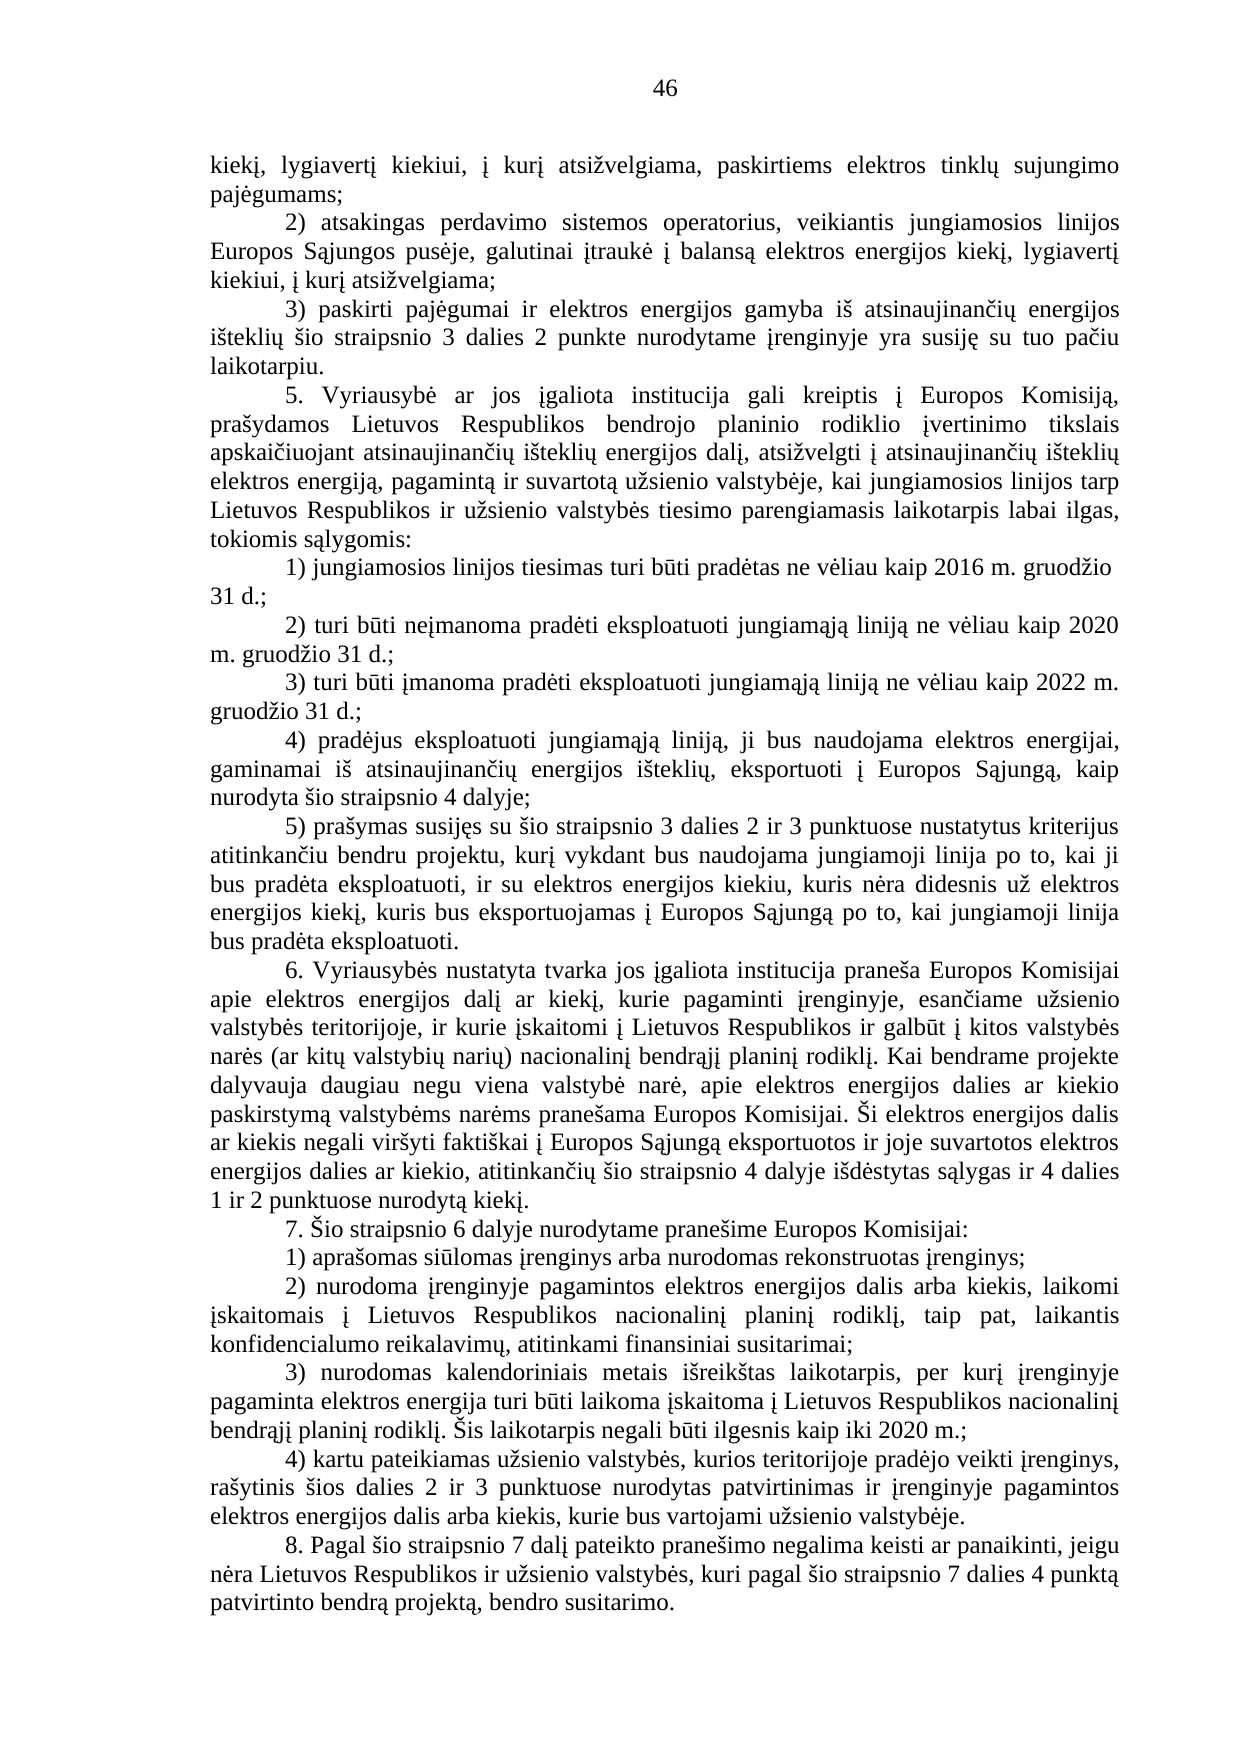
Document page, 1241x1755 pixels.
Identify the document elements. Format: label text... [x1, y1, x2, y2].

text 1) aprašomas siūlomas įrenginys arba nurodomas rekonstruotas įrenginys; [210, 1242, 1120, 1271]
text 4) kartu pateikiamas užsienio valstybės, kurios teritorijoje pradėjo veikti įrenginys, rašytinis šios dalies 2 ir 3 punktuose nurodytas patvirtinimas ir įrenginyje pagamintos elektros energijos dalis arba kiekis, kurie bus vartojami užsienio valstybėje. [210, 1444, 1120, 1530]
text 3) paskirti pajėgumai ir elektros energijos gamyba iš atsinaujinančių energijos išteklių šio straipsnio 3 dalies 2 punkte nurodytame įrenginyje yra susiję su tuo pačiu laikotarpiu. [210, 294, 1120, 380]
text 1) jungiamosios linijos tiesimas turi būti pradėtas ne vėliau kaip 2016 m. gruodžio 31 d.; [210, 552, 1120, 610]
text 7. Šio straipsnio 6 dalyje nurodytame pranešime Europos Komisijai: [210, 1214, 1120, 1242]
text 4) pradėjus eksploatuoti jungiamąją liniją, ji bus naudojama elektros energijai, gaminamai iš atsinaujinančių energijos išteklių, eksportuoti į Europos Sąjungą, kaip nurodyta šio straipsnio 4 dalyje; [210, 725, 1120, 811]
text 2) turi būti neįmanoma pradėti eksploatuoti jungiamąją liniją ne vėliau kaip 2020 m. gruodžio 31 d.; [210, 610, 1120, 667]
text 5) prašymas susijęs su šio straipsnio 3 dalies 2 ir 3 punktuose nustatytus kriterijus atitinkančiu bendru projektu, kurį vykdant bus naudojama jungiamoji linija po to, kai ji bus pradėta eksploatuoti, ir su elektros energijos kiekiu, kuris nėra didesnis už elektros energijos kiekį, kuris bus eksportuojamas į Europos Sąjungą po to, kai jungiamoji linija bus pradėta eksploatuoti. [210, 811, 1120, 955]
text 6. Vyriausybės nustatyta tvarka jos įgaliota institucija praneša Europos Komisijai apie elektros energijos dalį ar kiekį, kurie pagaminti įrenginyje, esančiame užsienio valstybės teritorijoje, ir kurie įskaitomi į Lietuvos Respublikos ir galbūt į kitos valstybės narės (ar kitų valstybių narių) nacionalinį bendrąjį planinį rodiklį. Kai bendrame projekte dalyvauja daugiau negu viena valstybė narė, apie elektros energijos dalies ar kiekio paskirstymą valstybėms narėms pranešama Europos Komisijai. Ši elektros energijos dalis ar kiekis negali viršyti faktiškai į Europos Sąjungą eksportuotos ir joje suvartotos elektros energijos dalies ar kiekio, atitinkančių šio straipsnio 4 dalyje išdėstytas sąlygas ir 4 dalies 1 ir 2 punktuose nurodytą kiekį. [210, 955, 1120, 1214]
text 3) nurodomas kalendoriniais metais išreikštas laikotarpis, per kurį įrenginyje pagaminta elektros energija turi būti laikoma įskaitoma į Lietuvos Respublikos nacionalinį bendrąjį planinį rodiklį. Šis laikotarpis negali būti ilgesnis kaip iki 2020 m.; [210, 1357, 1120, 1444]
text 3) turi būti įmanoma pradėti eksploatuoti jungiamąją liniją ne vėliau kaip 2022 m. gruodžio 31 d.; [210, 667, 1120, 725]
text 5. Vyriausybė ar jos įgaliota institucija gali kreiptis į Europos Komisiją, prašydamos Lietuvos Respublikos bendrojo planinio rodiklio įvertinimo tikslais apskaičiuojant atsinaujinančių išteklių energijos dalį, atsižvelgti į atsinaujinančių išteklių elektros energiją, pagamintą ir suvartotą užsienio valstybėje, kai jungiamosios linijos tarp Lietuvos Respublikos ir užsienio valstybės tiesimo parengiamasis laikotarpis labai ilgas, tokiomis sąlygomis: [210, 380, 1120, 552]
text 8. Pagal šio straipsnio 7 dalį pateikto pranešimo negalima keisti ar panaikinti, jeigu nėra Lietuvos Respublikos ir užsienio valstybės, kuri pagal šio straipsnio 7 dalies 4 punktą patvirtinto bendrą projektą, bendro susitarimo. [210, 1530, 1120, 1616]
text kiekį, lygiavertį kiekiui, į kurį atsižvelgiama, paskirtiems elektros tinklų sujungimo pajėgumams; [210, 150, 1120, 207]
text 2) nurodoma įrenginyje pagamintos elektros energijos dalis arba kiekis, laikomi įskaitomais į Lietuvos Respublikos nacionalinį planinį rodiklį, taip pat, laikantis konfidencialumo reikalavimų, atitinkami finansiniai susitarimai; [210, 1271, 1120, 1357]
text 2) atsakingas perdavimo sistemos operatorius, veikiantis jungiamosios linijos Europos Sąjungos pusėje, galutinai įtraukė į balansą elektros energijos kiekį, lygiavertį kiekiui, į kurį atsižvelgiama; [210, 207, 1120, 294]
